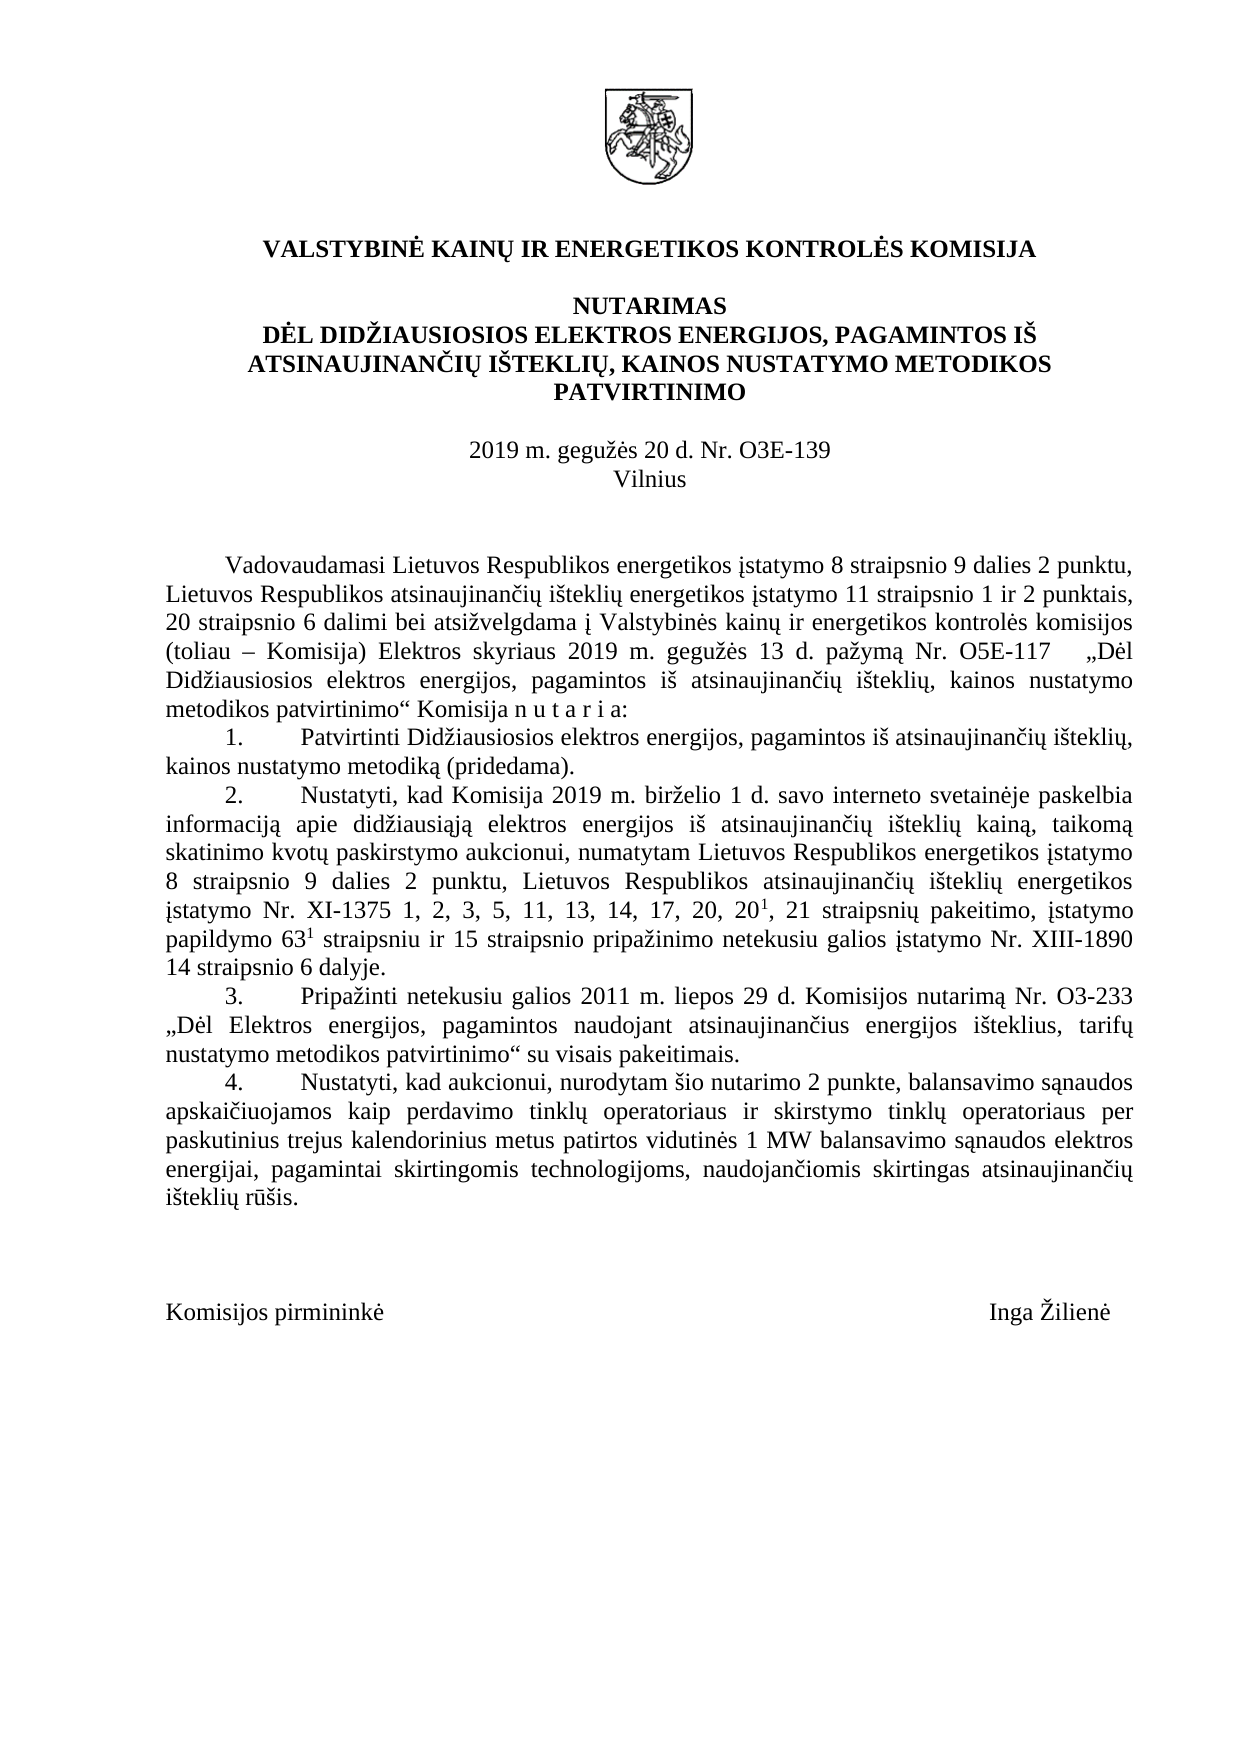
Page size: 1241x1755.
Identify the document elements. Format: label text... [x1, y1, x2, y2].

text Vadovaudamasi Lietuvos Respublikos energetikos įstatymo 8 straipsnio 9 dalies 2 punktu, Lietuvos Respublikos atsinaujinančių išteklių energetikos įstatymo 11 straipsnio 1 ir 2 punktais, 20 straipsnio 6 dalimi bei atsižvelgdama į Valstybinės kainų ir energetikos kontrolės komisijos (toliau – Komisija) Elektros skyriaus 2019 m. gegužės 13 d. pažymą Nr. O5E-117 „Dėl Didžiausiosios elektros energijos, pagamintos iš atsinaujinančių išteklių, kainos nustatymo metodikos patvirtinimo“ Komisija n u t a r i a: [165, 550, 1134, 722]
text Komisijos pirmininkė Inga Žilienė [165, 1297, 1134, 1326]
text 2. Nustatyti, kad Komisija 2019 m. birželio 1 d. savo interneto svetainėje paskelbia informaciją apie didžiausiąją elektros energijos iš atsinaujinančių išteklių kainą, taikomą skatinimo kvotų paskirstymo aukcionui, numatytam Lietuvos Respublikos energetikos įstatymo 8 straipsnio 9 dalies 2 punktu, Lietuvos Respublikos atsinaujinančių išteklių energetikos įstatymo Nr. XI-1375 1, 2, 3, 5, 11, 13, 14, 17, 20, 201, 21 straipsnių pakeitimo, įstatymo papildymo 631 straipsniu ir 15 straipsnio pripažinimo netekusiu galios įstatymo Nr. XIII-1890 14 straipsnio 6 dalyje. [165, 780, 1134, 981]
text 4. Nustatyti, kad aukcionui, nurodytam šio nutarimo 2 punkte, balansavimo sąnaudos apskaičiuojamos kaip perdavimo tinklų operatoriaus ir skirstymo tinklų operatoriaus per paskutinius trejus kalendorinius metus patirtos vidutinės 1 MW balansavimo sąnaudos elektros energijai, pagamintai skirtingomis technologijoms, naudojančiomis skirtingas atsinaujinančių išteklių rūšis. [165, 1067, 1134, 1211]
text DĖL DIDŽIAUSIOSIOS elektros energijos, PAGAMINTOS iš ATSINAUJINANČIŲ IŠTEKLIŲ, KAINOS NUSTATYMO METODIKOS PATVIRTINIMO [165, 320, 1134, 406]
text VALSTYBINĖ KAINŲ IR ENERGETIKOS KONTROLĖS KOMISIJA [165, 234, 1134, 262]
text Vilnius [165, 464, 1134, 492]
text 2019 m. gegužės 20 d. Nr. O3E-139 [165, 435, 1134, 464]
text NUTARIMAS [165, 291, 1134, 320]
text 3. Pripažinti netekusiu galios 2011 m. liepos 29 d. Komisijos nutarimą Nr. O3-233 „Dėl Elektros energijos, pagamintos naudojant atsinaujinančius energijos išteklius, tarifų nustatymo metodikos patvirtinimo“ su visais pakeitimais. [165, 981, 1134, 1067]
text 1. Patvirtinti Didžiausiosios elektros energijos, pagamintos iš atsinaujinančių išteklių, kainos nustatymo metodiką (pridedama). [165, 722, 1134, 780]
